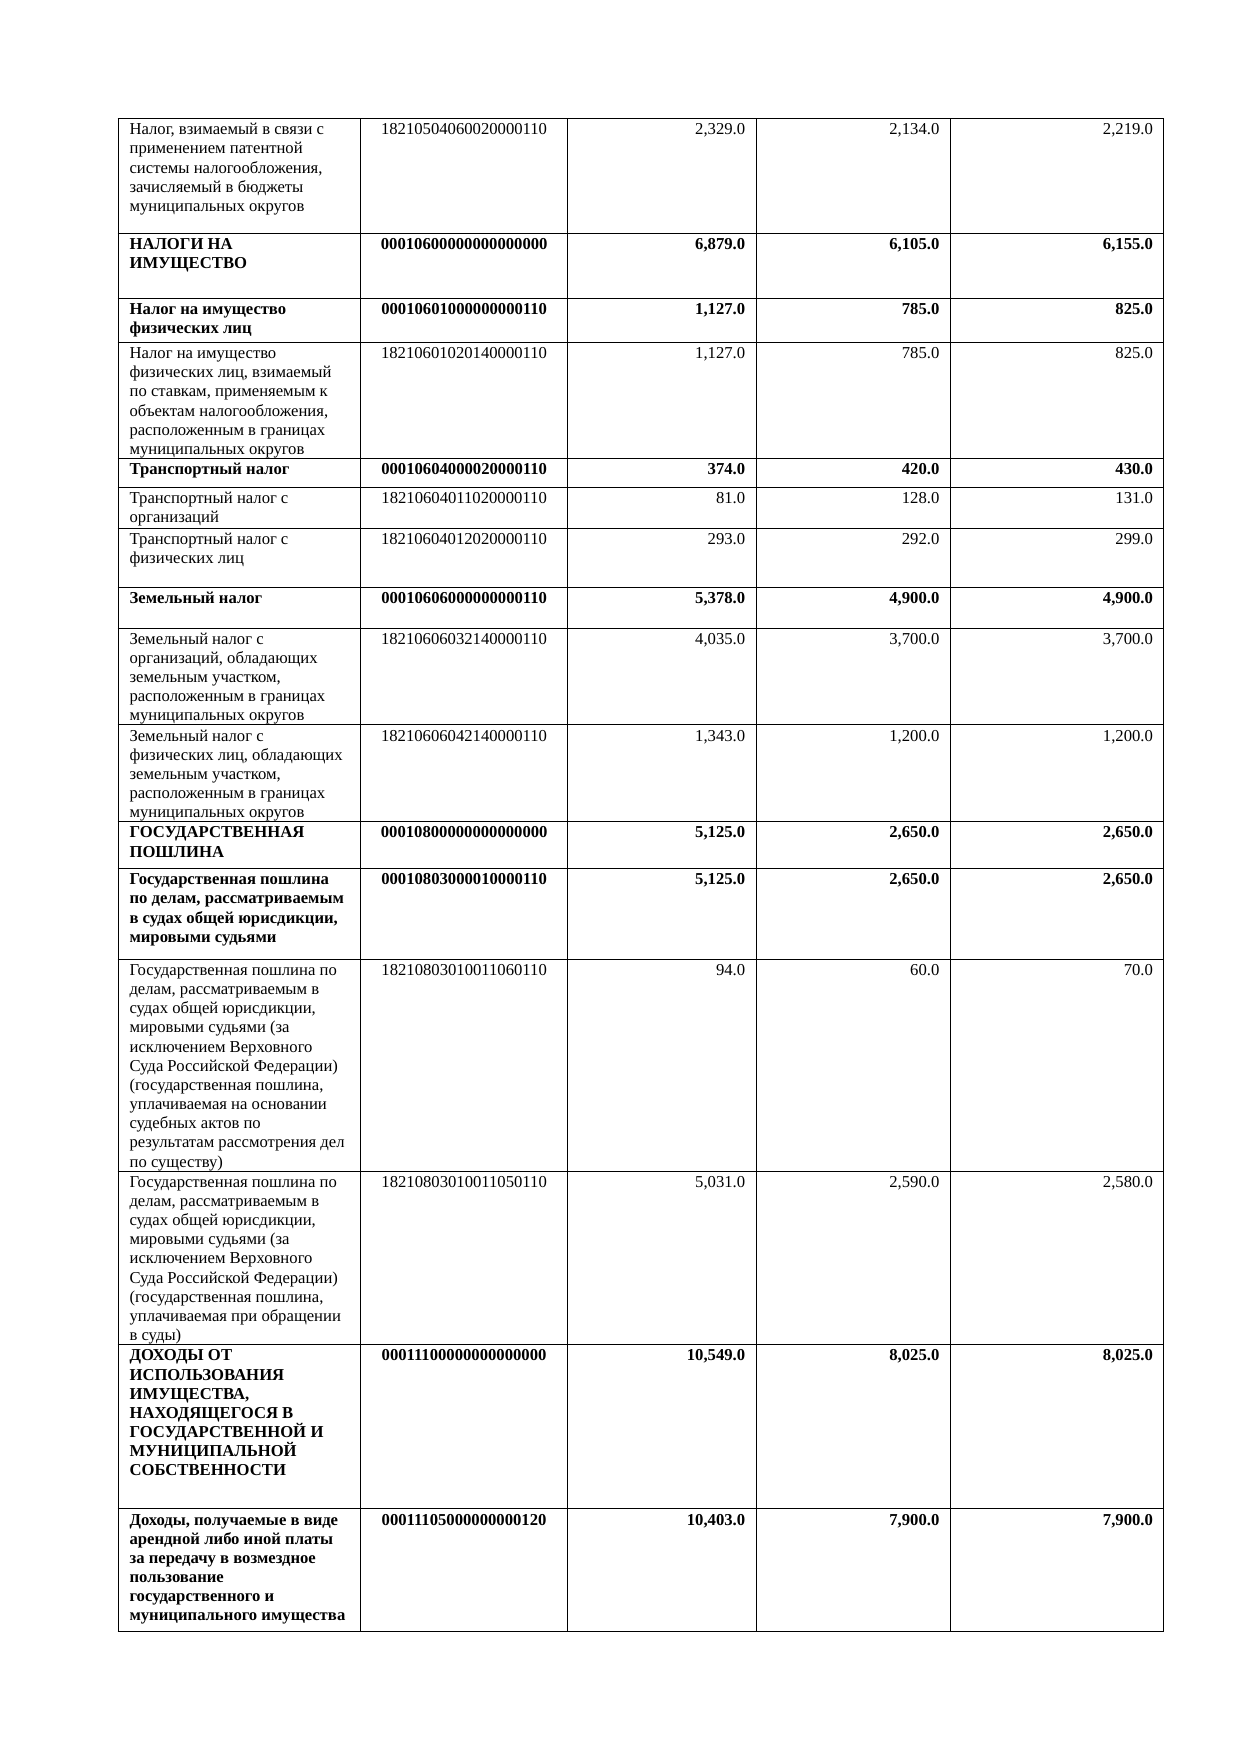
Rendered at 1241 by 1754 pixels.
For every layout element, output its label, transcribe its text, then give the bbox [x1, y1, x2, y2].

table_cell 00011105000000000120 [361, 1509, 567, 1631]
table_cell 18210504060020000110 [361, 119, 567, 233]
table_cell 2 650,0 [757, 869, 950, 959]
table_cell 8 025,0 [951, 1345, 1163, 1508]
table_cell 825,0 [951, 343, 1163, 458]
table_cell 430,0 [951, 459, 1163, 487]
table_cell Земельный налог с физических лиц, обладающих земельным участком, расположенным в границах муниципальных округов [119, 725, 360, 821]
table_cell 785,0 [757, 343, 950, 458]
table_cell 2 650,0 [951, 869, 1163, 959]
table_cell 10 403,0 [568, 1509, 756, 1631]
table_cell 10 549,0 [568, 1345, 756, 1508]
table_cell 2 580,0 [951, 1172, 1163, 1344]
table_cell 60,0 [757, 960, 950, 1171]
table_cell 5 125,0 [568, 869, 756, 959]
table_cell 1 343,0 [568, 725, 756, 821]
table_cell 70,0 [951, 960, 1163, 1171]
table_cell 18210604012020000110 [361, 529, 567, 587]
table_cell Налог на имущество физических лиц, взимаемый по ставкам, применяемым к объектам налогообложения, расположенным в границах муниципальных округов [119, 343, 360, 458]
table_cell 785,0 [757, 299, 950, 342]
table_cell 2 329,0 [568, 119, 756, 233]
table_cell 6 155,0 [951, 234, 1163, 298]
table_cell 1 127,0 [568, 343, 756, 458]
table_cell 3 700,0 [757, 629, 950, 724]
table_cell 00010604000020000110 [361, 459, 567, 487]
table_cell 128,0 [757, 488, 950, 528]
table_cell 7 900,0 [951, 1509, 1163, 1631]
table_cell 4 035,0 [568, 629, 756, 724]
table_cell 1 200,0 [757, 725, 950, 821]
table_cell НАЛОГИ НА ИМУЩЕСТВО [119, 234, 360, 298]
table_cell Доходы, получаемые в виде арендной либо иной платы за передачу в возмездное пользование государственного и муниципального имущества [119, 1509, 360, 1631]
table_cell 1 127,0 [568, 299, 756, 342]
table_cell 4 900,0 [951, 588, 1163, 627]
table_cell 2 650,0 [757, 822, 950, 868]
table_cell 299,0 [951, 529, 1163, 587]
table_cell 3 700,0 [951, 629, 1163, 724]
table_cell 5 031,0 [568, 1172, 756, 1344]
table_cell 18210803010011060110 [361, 960, 567, 1171]
table_cell 825,0 [951, 299, 1163, 342]
table_cell 18210601020140000110 [361, 343, 567, 458]
table_cell Транспортный налог с физических лиц [119, 529, 360, 587]
table_cell 18210606042140000110 [361, 725, 567, 821]
table_cell 7 900,0 [757, 1509, 950, 1631]
table_cell 420,0 [757, 459, 950, 487]
table_cell Государственная пошлина по делам, рассматриваемым в судах общей юрисдикции, мировыми судьями (за исключением Верховного Суда Российской Федерации) (государственная пошлина, уплачиваемая при обращении в суды) [119, 1172, 360, 1344]
table_cell 2 134,0 [757, 119, 950, 233]
table_cell 6 105,0 [757, 234, 950, 298]
table_cell 293,0 [568, 529, 756, 587]
table_cell Государственная пошлина по делам, рассматриваемым в судах общей юрисдикции, мировыми судьями [119, 869, 360, 959]
table_cell 18210803010011050110 [361, 1172, 567, 1344]
table_cell 00010800000000000000 [361, 822, 567, 868]
table_cell 18210604011020000110 [361, 488, 567, 528]
table_cell Налог, взимаемый в связи с применением патентной системы налогообложения, зачисляемый в бюджеты муниципальных округов [119, 119, 360, 233]
table_cell Транспортный налог с организаций [119, 488, 360, 528]
table_cell ДОХОДЫ ОТ ИСПОЛЬЗОВАНИЯ ИМУЩЕСТВА, НАХОДЯЩЕГОСЯ В ГОСУДАРСТВЕННОЙ И МУНИЦИПАЛЬНОЙ СОБСТВЕННОСТИ [119, 1345, 360, 1508]
table_cell ГОСУДАРСТВЕННАЯ ПОШЛИНА [119, 822, 360, 868]
table_cell 94,0 [568, 960, 756, 1171]
table_cell Земельный налог [119, 588, 360, 627]
table_cell 5 125,0 [568, 822, 756, 868]
table_cell 2 219,0 [951, 119, 1163, 233]
table_cell 6 879,0 [568, 234, 756, 298]
table_cell 00010601000000000110 [361, 299, 567, 342]
table_cell 2 590,0 [757, 1172, 950, 1344]
table_cell 131,0 [951, 488, 1163, 528]
table_cell Налог на имущество физических лиц [119, 299, 360, 342]
table_cell 00010600000000000000 [361, 234, 567, 298]
table_cell 2 650,0 [951, 822, 1163, 868]
table_cell Земельный налог с организаций, обладающих земельным участком, расположенным в границах муниципальных округов [119, 629, 360, 724]
table_cell 18210606032140000110 [361, 629, 567, 724]
table_cell 00010606000000000110 [361, 588, 567, 627]
table_cell Государственная пошлина по делам, рассматриваемым в судах общей юрисдикции, мировыми судьями (за исключением Верховного Суда Российской Федерации) (государственная пошлина, уплачиваемая на основании судебных актов по результатам рассмотрения дел по существу) [119, 960, 360, 1171]
table_cell 374,0 [568, 459, 756, 487]
table_cell 00010803000010000110 [361, 869, 567, 959]
table_cell 292,0 [757, 529, 950, 587]
table_cell 5 378,0 [568, 588, 756, 627]
table_cell 1 200,0 [951, 725, 1163, 821]
table_cell 8 025,0 [757, 1345, 950, 1508]
table_cell 4 900,0 [757, 588, 950, 627]
table_cell Транспортный налог [119, 459, 360, 487]
table_cell 00011100000000000000 [361, 1345, 567, 1508]
table_cell 81,0 [568, 488, 756, 528]
